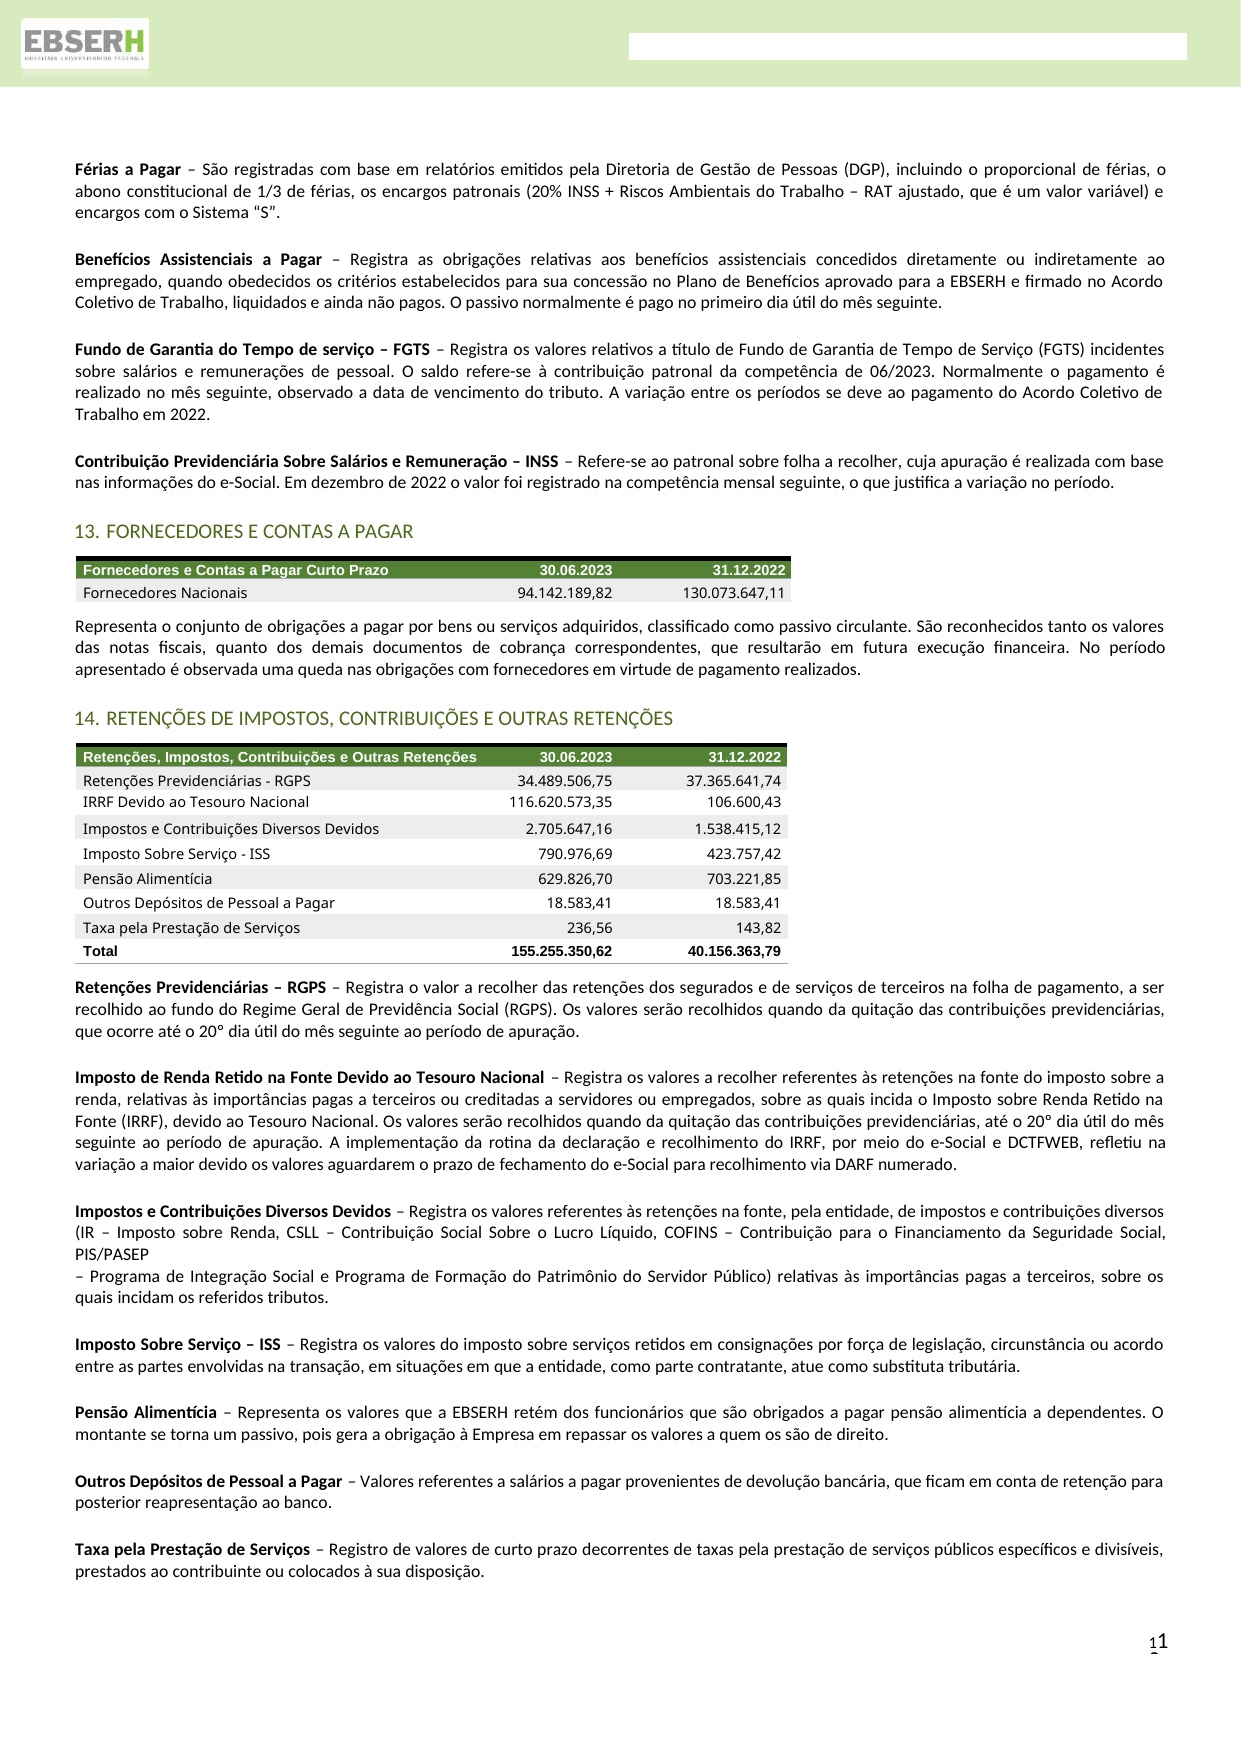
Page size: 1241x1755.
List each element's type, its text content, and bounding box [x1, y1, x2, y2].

table_cell 143,82 [650, 914, 788, 939]
text Taxa pela Prestação de Serviços – Registro de valores de curto prazo decorrentes de taxas pela prestação de serviços públicos específicos e divisíveis, prestados ao contribuinte ou colocados à sua disposição. [75, 1538, 1166, 1581]
table_cell Impostos e Contribuições Diversos Devidos [75, 815, 438, 839]
table_header 30.06.2023 [454, 561, 648, 578]
table_cell 1.538.415,12 [650, 815, 788, 839]
list RETENÇÕES DE IMPOSTOS, CONTRIBUIÇÕES E OUTRAS RETENÇÕES [74, 705, 1241, 730]
table_cell 18.583,41 [650, 889, 788, 914]
text Contribuição Previdenciária Sobre Salários e Remuneração – INSS – Refere-se ao patronal sobre folha a recolher, cuja apuração é realizada com base nas informações do e-Social. Em dezembro de 2022 o valor foi registrado na competência mensal seguinte, o que justifica a variação no período. [75, 450, 1166, 493]
table_cell 130.073.647,11 [648, 579, 791, 602]
table_cell 2.705.647,16 [438, 815, 650, 839]
text Benefícios Assistenciais a Pagar – Registra as obrigações relativas aos benefícios assistenciais concedidos diretamente ou indiretamente ao empregado, quando obedecidos os critérios estabelecidos para sua concessão no Plano de Benefícios aprovado para a EBSERH e firmado no Acordo Coletivo de Trabalho, liquidados e ainda não pagos. O passivo normalmente é pago no primeiro dia útil do mês seguinte. [75, 248, 1166, 313]
table_cell 423.757,42 [650, 840, 788, 864]
table_cell Outros Depósitos de Pessoal a Pagar [75, 889, 438, 914]
table_header IRRF Devido ao Tesouro Nacional [75, 795, 438, 815]
text Impostos e Contribuições Diversos Devidos – Registra os valores referentes às retenções na fonte, pela entidade, de impostos e contribuições diversos (IR – Imposto sobre Renda, CSLL – Contribuição Social Sobre o Lucro Líquido, COFINS – Contribuição para o Financiamento da Seguridade Social, PIS/PASEP [75, 1200, 1166, 1265]
table_cell 34.489.506,75 [498, 767, 650, 790]
text Fundo de Garantia do Tempo de serviço – FGTS – Registra os valores relativos a título de Fundo de Garantia de Tempo de Serviço (FGTS) incidentes sobre salários e remunerações de pessoal. O saldo refere-se à contribuição patronal da competência de 06/2023. Normalmente o pagamento é realizado no mês seguinte, observado a data de vencimento do tributo. A variação entre os períodos se deve ao pagamento do Acordo Coletivo de Trabalho em 2022. [75, 338, 1166, 425]
table_header Retenções, Impostos, Contribuições e Outras Retenções [76, 747, 498, 766]
table_cell Pensão Alimentícia [75, 865, 438, 889]
table_cell 18.583,41 [438, 889, 650, 914]
table_cell Imposto Sobre Serviço - ISS [75, 840, 438, 864]
text Imposto Sobre Serviço – ISS – Registra os valores do imposto sobre serviços retidos em consignações por força de legislação, circunstância ou acordo entre as partes envolvidas na transação, em situações em que a entidade, como parte contratante, atue como substituta tributária. [75, 1333, 1166, 1376]
table_header 31.12.2022 [648, 561, 791, 578]
table_cell 155.255.350,62 [438, 939, 650, 963]
table_cell Total [75, 939, 438, 963]
table_header 31.12.2022 [650, 747, 787, 766]
table_cell 790.976,69 [438, 840, 650, 864]
table_cell 629.826,70 [438, 865, 650, 889]
list FORNECEDORES E CONTAS A PAGAR [74, 518, 1241, 544]
table_cell 40.156.363,79 [650, 939, 788, 963]
text Outros Depósitos de Pessoal a Pagar – Valores referentes a salários a pagar provenientes de devolução bancária, que ficam em conta de retenção para posterior reapresentação ao banco. [75, 1470, 1166, 1513]
text Férias a Pagar – São registradas com base em relatórios emitidos pela Diretoria de Gestão de Pessoas (DGP), incluindo o proporcional de férias, o abono constitucional de 1/3 de férias, os encargos patronais (20% INSS + Riscos Ambientais do Trabalho – RAT ajustado, que é um valor variável) e encargos com o Sistema “S”. [75, 158, 1166, 223]
table_cell Fornecedores Nacionais [76, 579, 454, 602]
text Retenções Previdenciárias – RGPS – Registra o valor a recolher das retenções dos segurados e de serviços de terceiros na folha de pagamento, a ser recolhido ao fundo do Regime Geral de Previdência Social (RGPS). Os valores serão recolhidos quando da quitação das contribuições previdenciárias, que ocorre até o 20º dia útil do mês seguinte ao período de apuração. [75, 976, 1166, 1041]
table_cell 37.365.641,74 [650, 767, 787, 790]
table_cell Taxa pela Prestação de Serviços [75, 914, 438, 939]
table_cell Retenções Previdenciárias - RGPS [76, 767, 498, 790]
text Representa o conjunto de obrigações a pagar por bens ou serviços adquiridos, classificado como passivo circulante. São reconhecidos tanto os valores das notas fiscais, quanto dos demais documentos de cobrança correspondentes, que resultarão em futura execução financeira. No período apresentado é observada uma queda nas obrigações com fornecedores em virtude de pagamento realizados. [75, 615, 1166, 680]
table_header 30.06.2023 [498, 747, 650, 766]
text Imposto de Renda Retido na Fonte Devido ao Tesouro Nacional – Registra os valores a recolher referentes às retenções na fonte do imposto sobre a renda, relativas às importâncias pagas a terceiros ou creditadas a servidores ou empregados, sobre as quais incida o Imposto sobre Renda Retido na Fonte (IRRF), devido ao Tesouro Nacional. Os valores serão recolhidos quando da quitação das contribuições previdenciárias, até o 20º dia útil do mês seguinte ao período de apuração. A implementação da rotina da declaração e recolhimento do IRRF, por meio do e-Social e DCTFWEB, refletiu na variação a maior devido os valores aguardarem o prazo de fechamento do e-Social para recolhimento via DARF numerado. [75, 1066, 1166, 1175]
table_header 116.620.573,35 [438, 795, 650, 815]
text – Programa de Integração Social e Programa de Formação do Patrimônio do Servidor Público) relativas às importâncias pagas a terceiros, sobre os quais incidam os referidos tributos. [75, 1265, 1166, 1308]
table_header 106.600,43 [650, 795, 788, 815]
table_cell 236,56 [438, 914, 650, 939]
text Pensão Alimentícia – Representa os valores que a EBSERH retém dos funcionários que são obrigados a pagar pensão alimentícia a dependentes. O montante se torna um passivo, pois gera a obrigação à Empresa em repassar os valores a quem os são de direito. [75, 1401, 1166, 1445]
table_header Fornecedores e Contas a Pagar Curto Prazo [76, 561, 454, 578]
table_cell 703.221,85 [650, 865, 788, 889]
table_cell 94.142.189,82 [454, 579, 648, 602]
